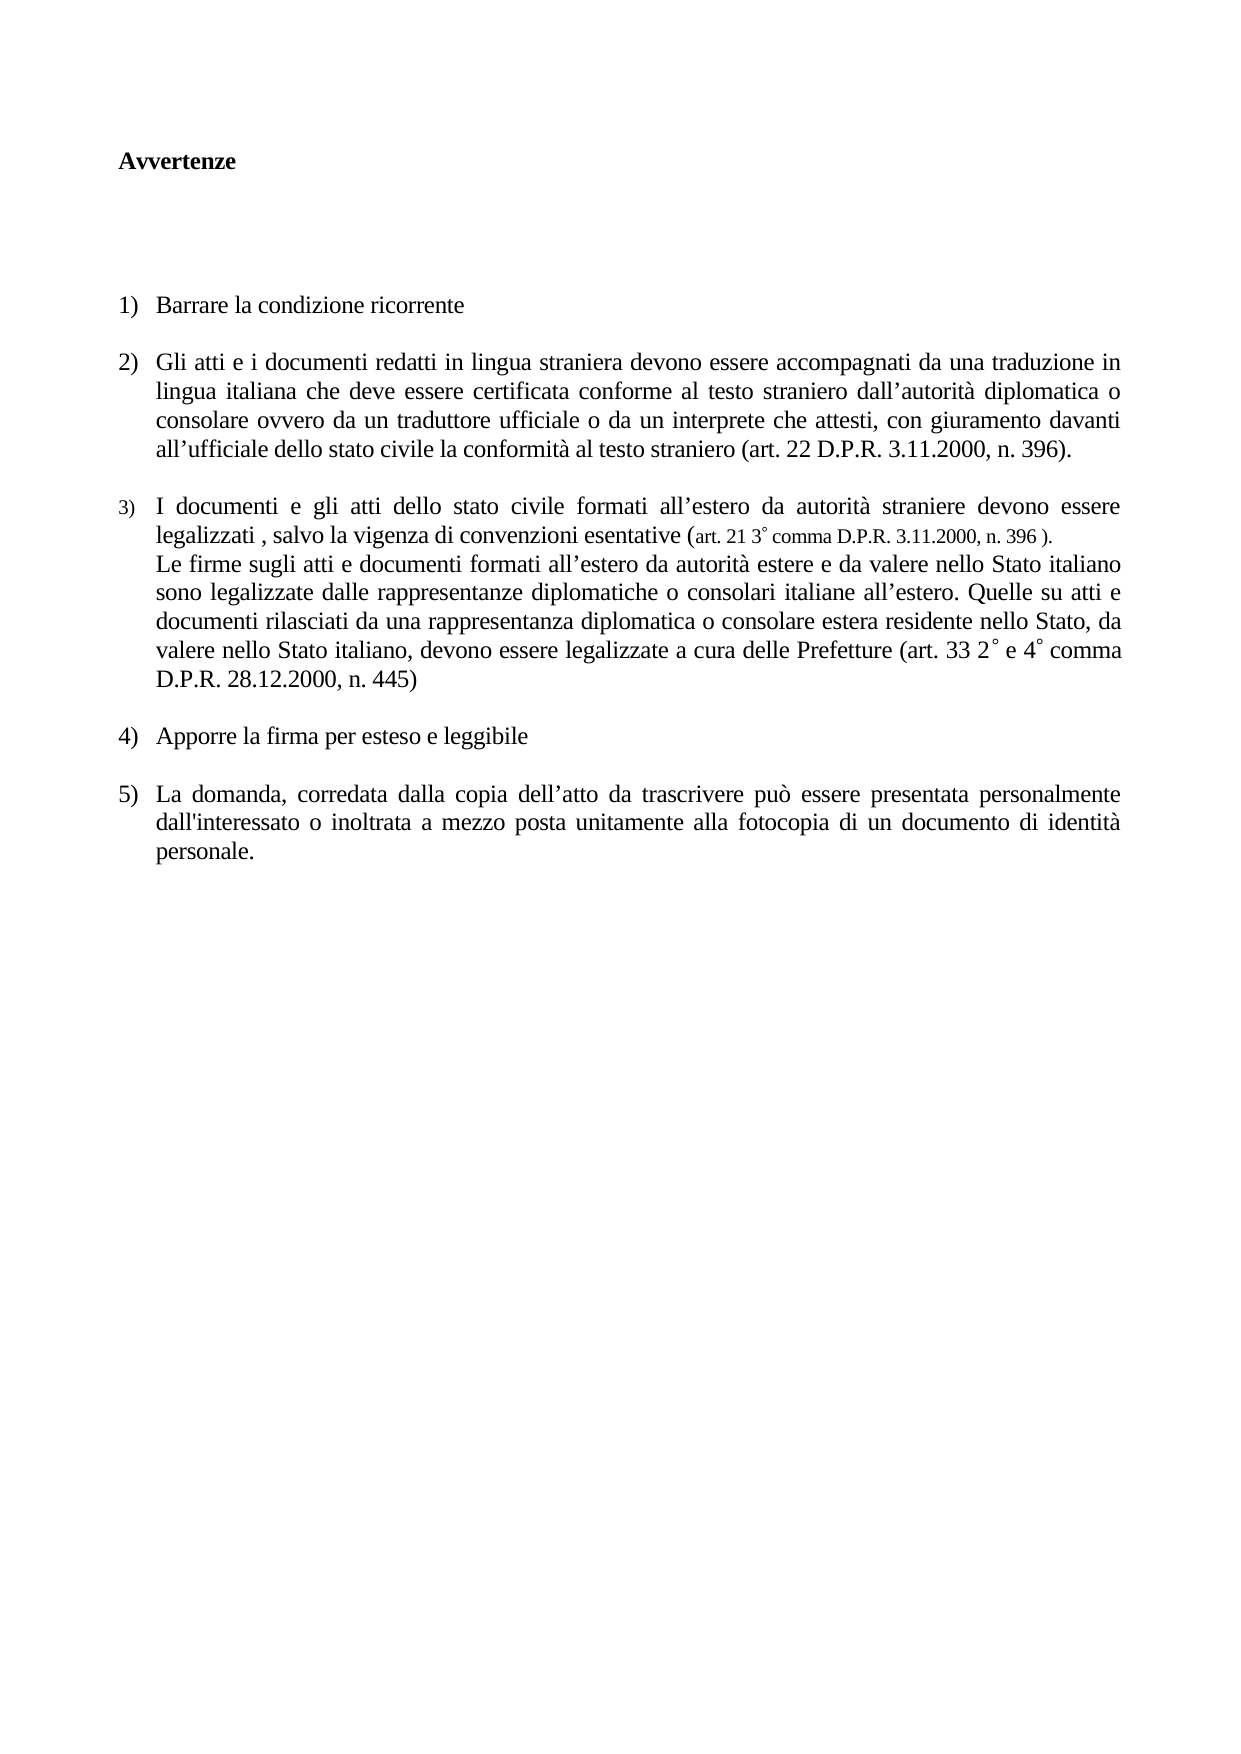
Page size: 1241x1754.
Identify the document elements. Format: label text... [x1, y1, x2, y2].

subtitle Avvertenze [118, 146, 1122, 175]
list I documenti e gli atti dello stato civile formati all’estero da autorità straniere devono essere legalizzati , salvo la vigenza di convenzioni esentative (art. 21 3° comma D.P.R. 3.11.2000, n. 396 ). [118, 491, 1122, 549]
list La domanda, corredata dalla copia dell’atto da trascrivere può essere presentata personalmente dall'interessato o inoltrata a mezzo posta unitamente alla fotocopia di un documento di identità personale. [118, 779, 1122, 865]
list Barrare la condizione ricorrente [118, 290, 1122, 319]
list Apporre la firma per esteso e leggibile [118, 721, 1122, 750]
text Le firme sugli atti e documenti formati all’estero da autorità estere e da valere nello Stato italiano sono legalizzate dalle rappresentanze diplomatiche o consolari italiane all’estero. Quelle su atti e documenti rilasciati da una rappresentanza diplomatica o consolare estera residente nello Stato, da valere nello Stato italiano, devono essere legalizzate a cura delle Prefetture (art. 33 2° e 4° comma D.P.R. 28.12.2000, n. 445) [156, 549, 1122, 692]
list Gli atti e i documenti redatti in lingua straniera devono essere accompagnati da una traduzione in lingua italiana che deve essere certificata conforme al testo straniero dall’autorità diplomatica o consolare ovvero da un traduttore ufficiale o da un interprete che attesti, con giuramento davanti all’ufficiale dello stato civile la conformità al testo straniero (art. 22 D.P.R. 3.11.2000, n. 396). [118, 347, 1122, 462]
